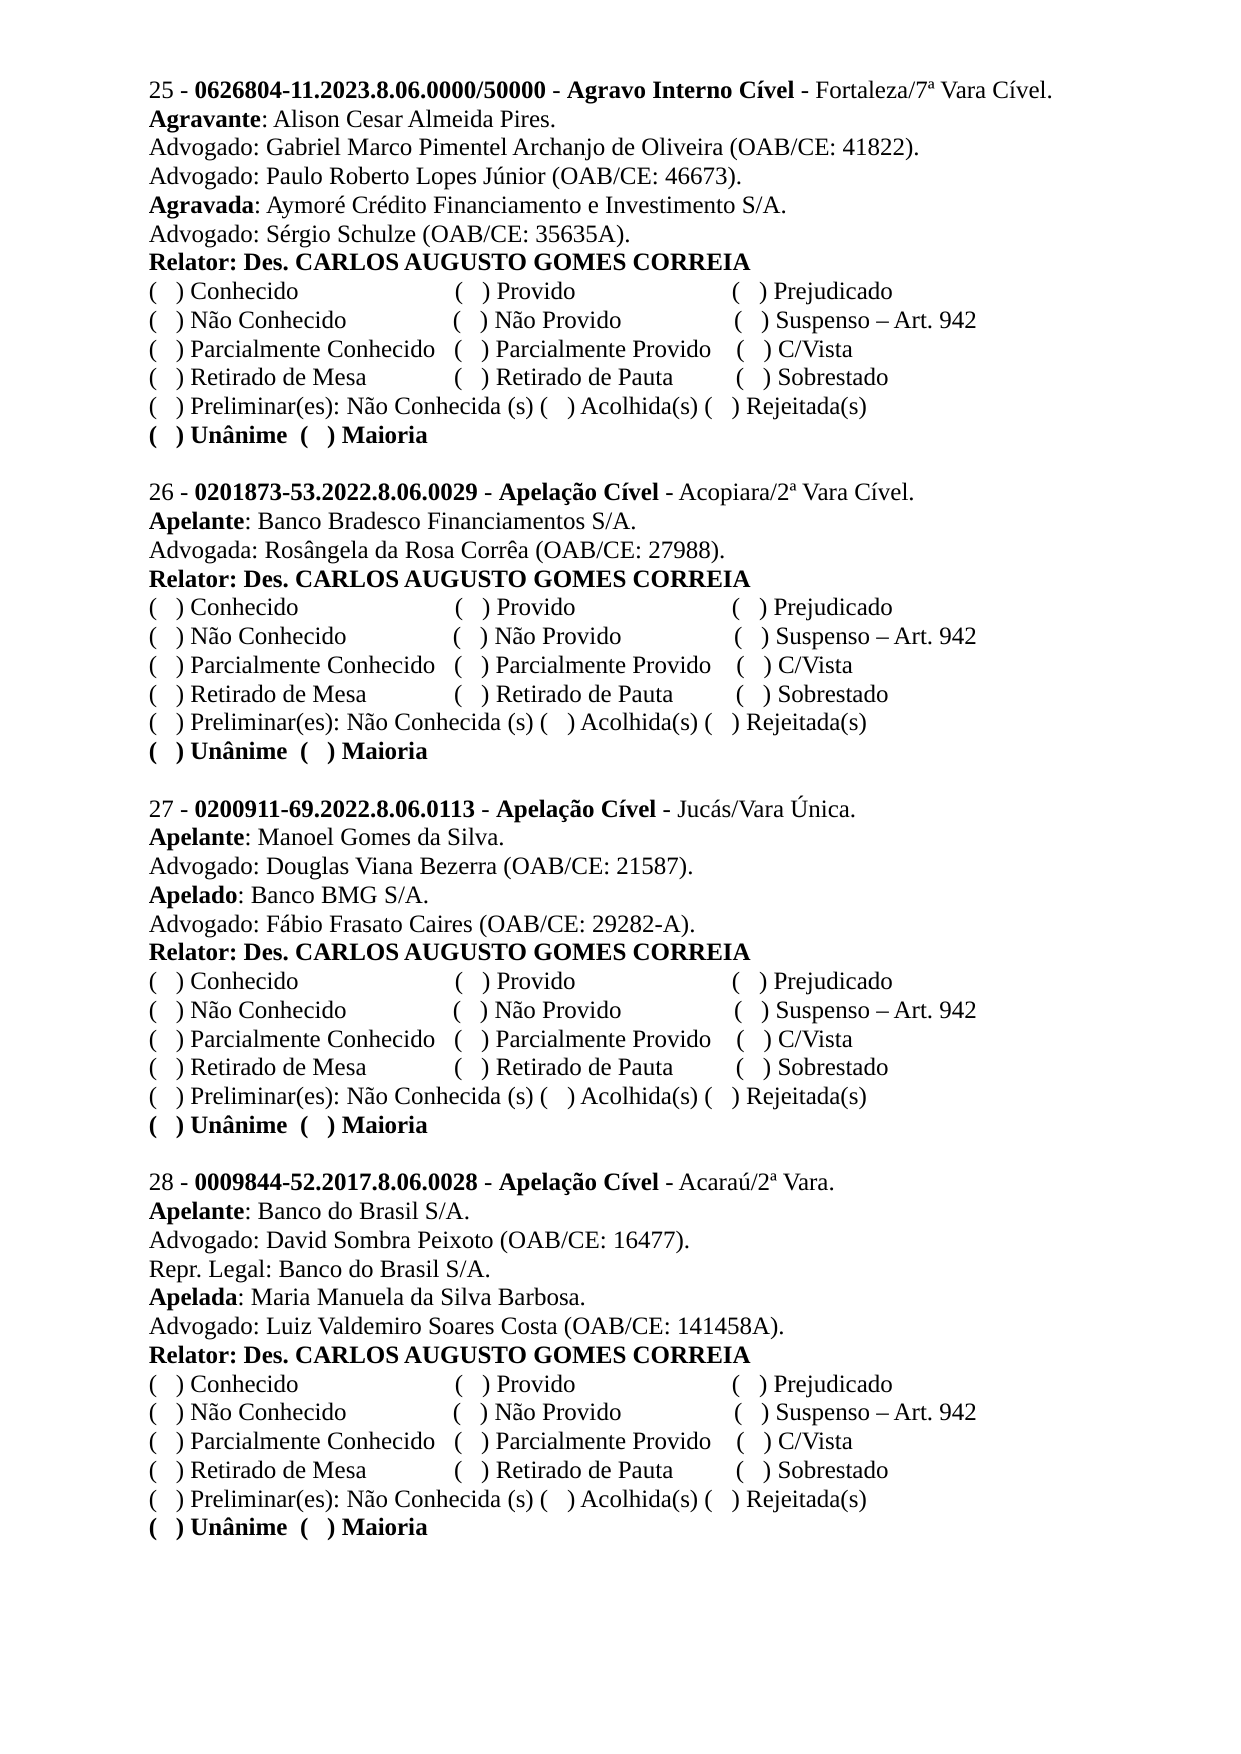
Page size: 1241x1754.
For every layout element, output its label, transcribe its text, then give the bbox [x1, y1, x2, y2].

text Relator: Des. CARLOS AUGUSTO GOMES CORREIA [148, 937, 1141, 966]
text Advogado: Sérgio Schulze (OAB/CE: 35635A). [148, 219, 1141, 247]
text Advogado: Fábio Frasato Caires (OAB/CE: 29282-A). [148, 909, 1141, 937]
text ( ) Unânime ( ) Maioria [148, 736, 1158, 765]
text Apelada: Maria Manuela da Silva Barbosa. [148, 1282, 1141, 1311]
text Relator: Des. CARLOS AUGUSTO GOMES CORREIA [148, 247, 1141, 276]
text ( ) Não Conhecido ( ) Não Provido ( ) Suspenso – Art. 942 [148, 305, 1158, 334]
text ( ) Parcialmente Conhecido ( ) Parcialmente Provido ( ) C/Vista [148, 334, 1158, 362]
text Apelante: Banco Bradesco Financiamentos S/A. [148, 506, 1141, 535]
text ( ) Conhecido ( ) Provido ( ) Prejudicado [148, 592, 1141, 621]
text Advogado: Luiz Valdemiro Soares Costa (OAB/CE: 141458A). [148, 1311, 1141, 1340]
text ( ) Conhecido ( ) Provido ( ) Prejudicado [148, 1369, 1141, 1397]
text Agravada: Aymoré Crédito Financiamento e Investimento S/A. [148, 190, 1141, 219]
text Advogada: Rosângela da Rosa Corrêa (OAB/CE: 27988). [148, 535, 1141, 564]
text ( ) Unânime ( ) Maioria [148, 1110, 1158, 1139]
text 26 - 0201873-53.2022.8.06.0029 - Apelação Cível - Acopiara/2ª Vara Cível. [148, 477, 1141, 506]
text ( ) Preliminar(es): Não Conhecida (s) ( ) Acolhida(s) ( ) Rejeitada(s) [148, 1081, 1158, 1110]
text ( ) Unânime ( ) Maioria [148, 420, 1158, 449]
text Apelante: Manoel Gomes da Silva. [148, 822, 1141, 851]
text Relator: Des. CARLOS AUGUSTO GOMES CORREIA [148, 1340, 1141, 1369]
text ( ) Não Conhecido ( ) Não Provido ( ) Suspenso – Art. 942 [148, 1397, 1158, 1426]
text ( ) Conhecido ( ) Provido ( ) Prejudicado [148, 966, 1141, 995]
text Advogado: David Sombra Peixoto (OAB/CE: 16477). [148, 1225, 1141, 1254]
text ( ) Preliminar(es): Não Conhecida (s) ( ) Acolhida(s) ( ) Rejeitada(s) [148, 1484, 1158, 1512]
text ( ) Não Conhecido ( ) Não Provido ( ) Suspenso – Art. 942 [148, 621, 1158, 650]
text Advogado: Paulo Roberto Lopes Júnior (OAB/CE: 46673). [148, 161, 1141, 190]
text ( ) Retirado de Mesa ( ) Retirado de Pauta ( ) Sobrestado [148, 679, 1158, 707]
text Apelante: Banco do Brasil S/A. [148, 1196, 1141, 1225]
text Agravante: Alison Cesar Almeida Pires. [148, 104, 1141, 132]
text Advogado: Douglas Viana Bezerra (OAB/CE: 21587). [148, 851, 1141, 880]
text 25 - 0626804-11.2023.8.06.0000/50000 - Agravo Interno Cível - Fortaleza/7ª Vara Cível. [148, 75, 1141, 104]
text ( ) Parcialmente Conhecido ( ) Parcialmente Provido ( ) C/Vista [148, 1024, 1158, 1052]
text 27 - 0200911-69.2022.8.06.0113 - Apelação Cível - Jucás/Vara Única. [148, 794, 1141, 822]
text Relator: Des. CARLOS AUGUSTO GOMES CORREIA [148, 564, 1141, 592]
text ( ) Parcialmente Conhecido ( ) Parcialmente Provido ( ) C/Vista [148, 650, 1158, 679]
text ( ) Retirado de Mesa ( ) Retirado de Pauta ( ) Sobrestado [148, 1052, 1158, 1081]
text ( ) Unânime ( ) Maioria [148, 1512, 1158, 1541]
text ( ) Preliminar(es): Não Conhecida (s) ( ) Acolhida(s) ( ) Rejeitada(s) [148, 707, 1158, 736]
text ( ) Retirado de Mesa ( ) Retirado de Pauta ( ) Sobrestado [148, 362, 1158, 391]
text ( ) Parcialmente Conhecido ( ) Parcialmente Provido ( ) C/Vista [148, 1426, 1158, 1455]
text ( ) Preliminar(es): Não Conhecida (s) ( ) Acolhida(s) ( ) Rejeitada(s) [148, 391, 1158, 420]
text Apelado: Banco BMG S/A. [148, 880, 1141, 909]
text 28 - 0009844-52.2017.8.06.0028 - Apelação Cível - Acaraú/2ª Vara. [148, 1167, 1141, 1196]
text Repr. Legal: Banco do Brasil S/A. [148, 1254, 1141, 1282]
text Advogado: Gabriel Marco Pimentel Archanjo de Oliveira (OAB/CE: 41822). [148, 132, 1141, 161]
text ( ) Conhecido ( ) Provido ( ) Prejudicado [148, 276, 1141, 305]
text ( ) Não Conhecido ( ) Não Provido ( ) Suspenso – Art. 942 [148, 995, 1158, 1024]
text ( ) Retirado de Mesa ( ) Retirado de Pauta ( ) Sobrestado [148, 1455, 1158, 1484]
